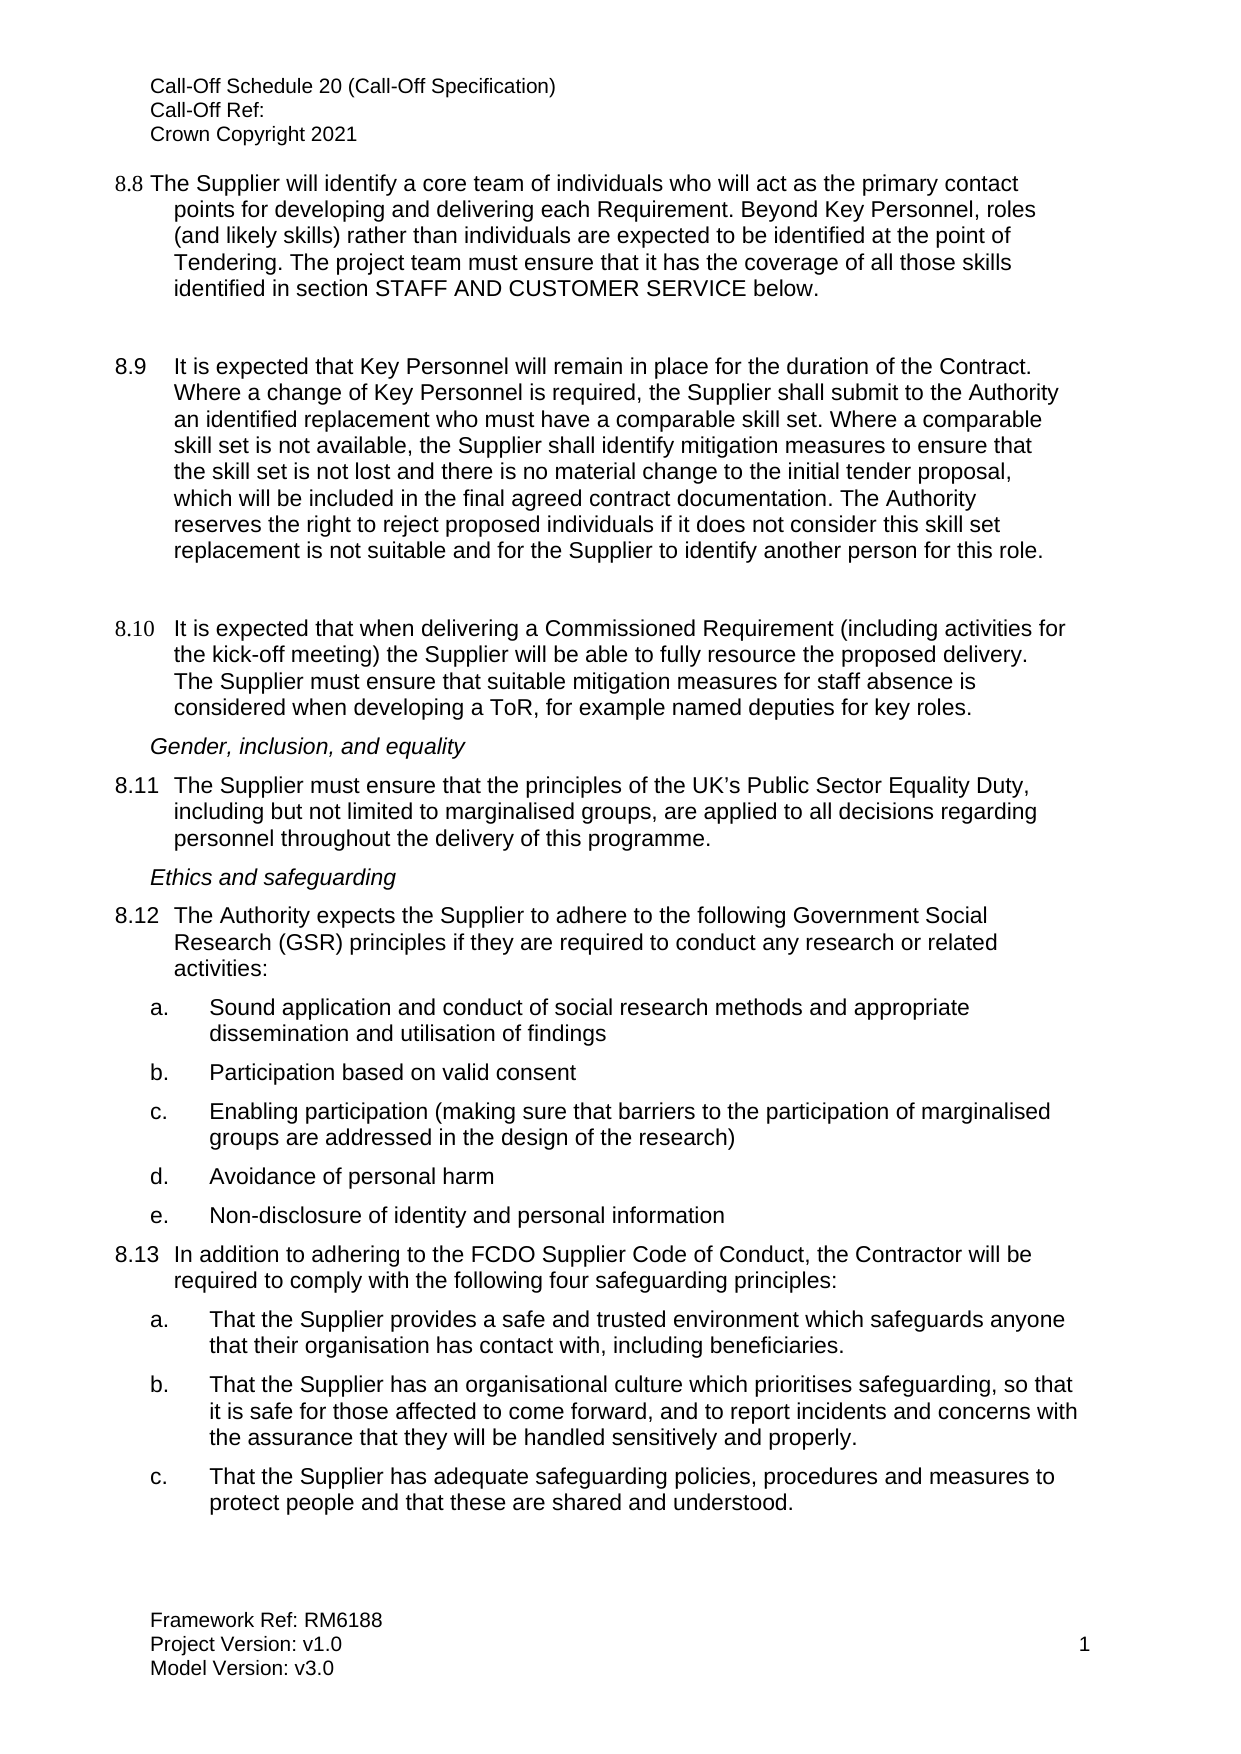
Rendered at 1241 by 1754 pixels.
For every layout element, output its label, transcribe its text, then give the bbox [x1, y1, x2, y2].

list The Supplier must ensure that the principles of the UK’s Public Sector Equality Duty, including but not limited to marginalised groups, are applied to all decisions regarding personnel throughout the delivery of this programme. [114, 772, 1067, 851]
text b. That the Supplier has an organisational culture which prioritises safeguarding, so that it is safe for those affected to come forward, and to report incidents and concerns with the assurance that they will be handled sensitively and properly. [150, 1371, 1090, 1450]
text c. Enabling participation (making sure that barriers to the participation of marginalised groups are addressed in the design of the research) [150, 1098, 1090, 1151]
list It is expected that when delivering a Commissioned Requirement (including activities for the kick-off meeting) the Supplier will be able to fully resource the proposed delivery. The Supplier must ensure that suitable mitigation measures for staff absence is considered when developing a ToR, for example named deputies for key roles. [114, 615, 1067, 721]
text a. That the Supplier provides a safe and trusted environment which safeguards anyone that their organisation has contact with, including beneficiaries. [150, 1306, 1090, 1359]
text e. Non-disclosure of identity and personal information [150, 1202, 1090, 1228]
list The Supplier will identify a core team of individuals who will act as the primary contact points for developing and delivering each Requirement. Beyond Key Personnel, roles (and likely skills) rather than individuals are expected to be identified at the point of Tendering. The project team must ensure that it has the coverage of all those skills identified in section 11 below. [114, 169, 1067, 301]
text Ethics and safeguarding [150, 863, 1090, 890]
text c. That the Supplier has adequate safeguarding policies, procedures and measures to protect people and that these are shared and understood. [150, 1463, 1090, 1516]
text b. Participation based on valid consent [150, 1059, 1090, 1085]
text a. Sound application and conduct of social research methods and appropriate dissemination and utilisation of findings [150, 994, 1090, 1047]
list It is expected that Key Personnel will remain in place for the duration of the Contract. Where a change of Key Personnel is required, the Supplier shall submit to the Authority an identified replacement who must have a comparable skill set. Where a comparable skill set is not available, the Supplier shall identify mitigation measures to ensure that the skill set is not lost and there is no material change to the initial tender proposal, which will be included in the final agreed contract documentation. The Authority reserves the right to reject proposed individuals if it does not consider this skill set replacement is not suitable and for the Supplier to identify another person for this role. [114, 353, 1067, 564]
list In addition to adhering to the FCDO Supplier Code of Conduct, the Contractor will be required to comply with the following four safeguarding principles: [114, 1241, 1067, 1293]
text Gender, inclusion, and equality [150, 733, 1090, 759]
list The Authority expects the Supplier to adhere to the following Government Social Research (GSR) principles if they are required to conduct any research or related activities: [114, 902, 1067, 981]
text d. Avoidance of personal harm [150, 1163, 1090, 1189]
